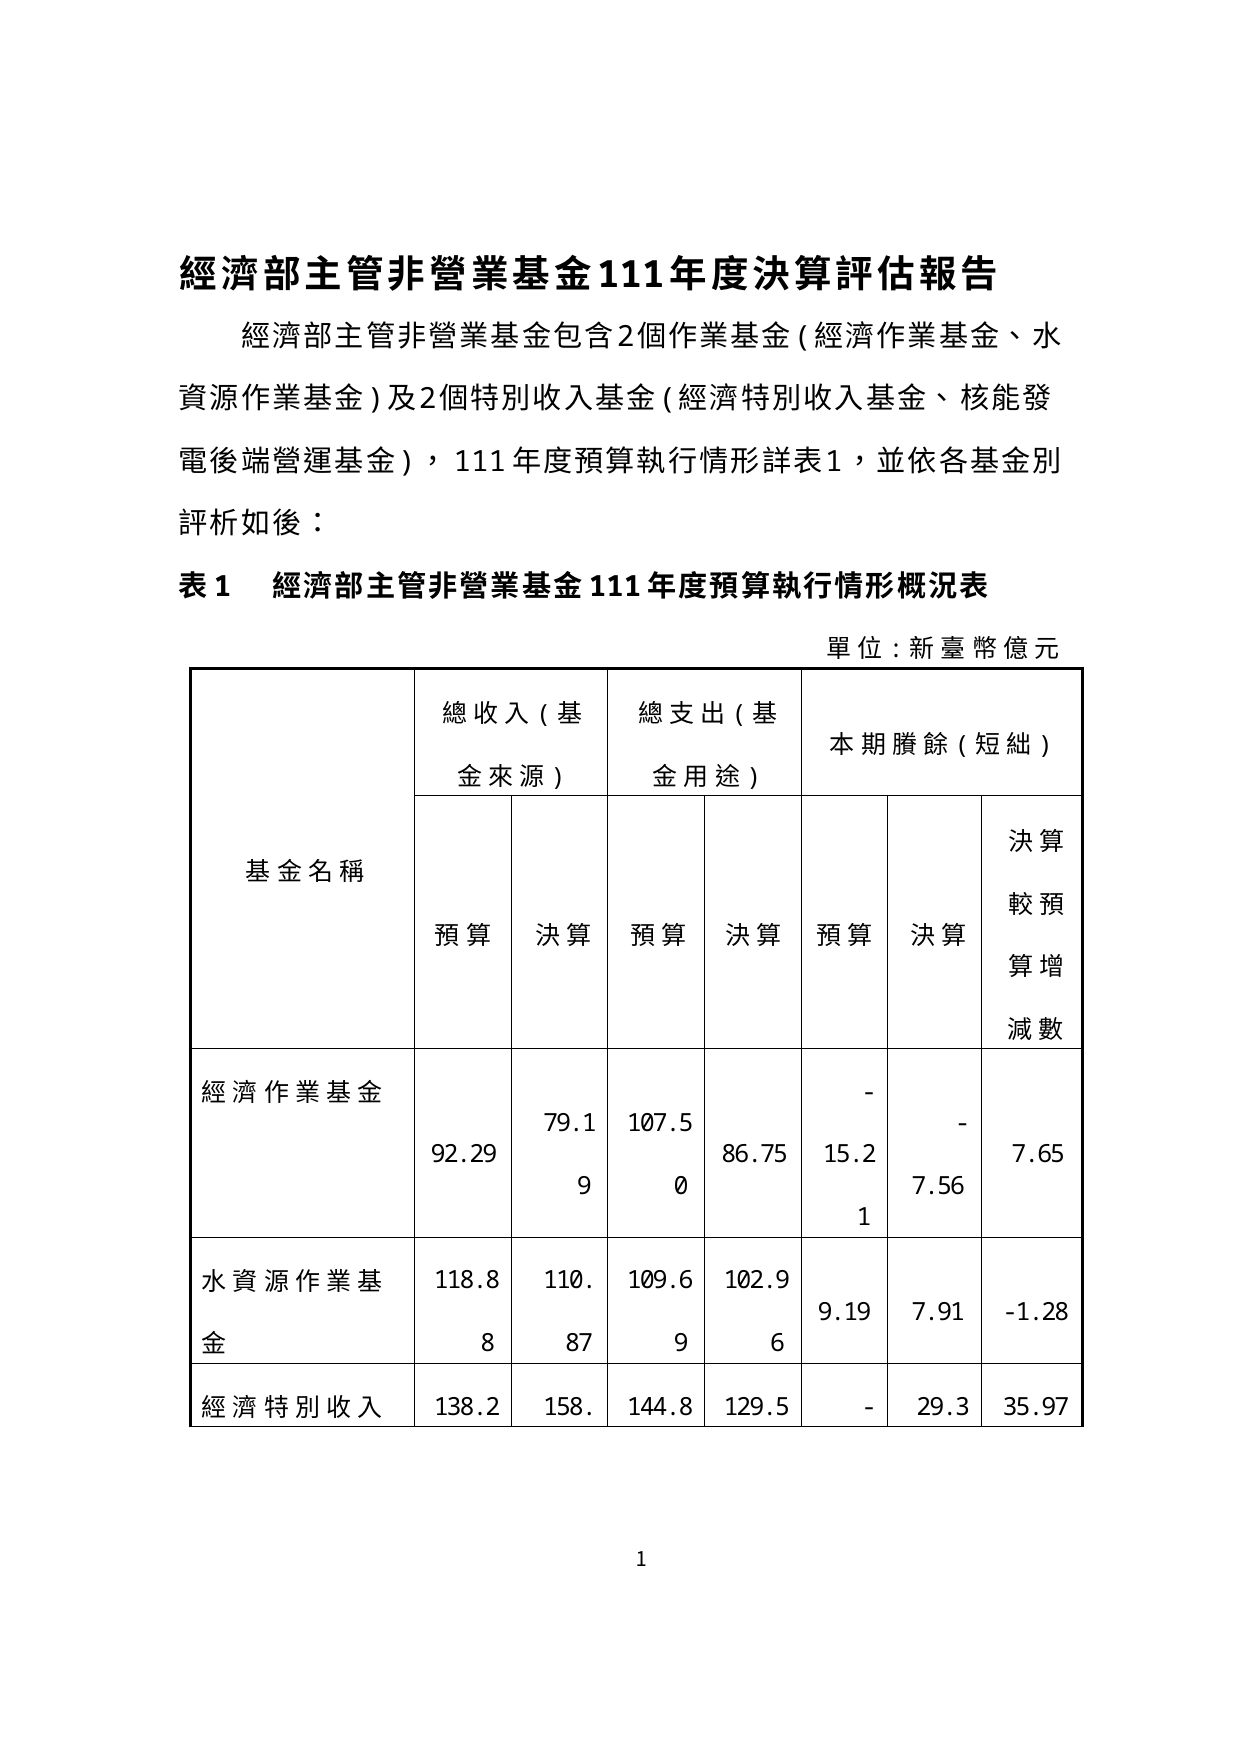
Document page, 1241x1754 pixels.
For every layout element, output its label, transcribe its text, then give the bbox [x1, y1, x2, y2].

table_cell 129.5 [705, 1364, 801, 1426]
table_cell 7.65 [982, 1049, 1081, 1237]
table_cell 決算 [888, 796, 981, 1048]
table_cell 92.29 [415, 1049, 511, 1237]
table_cell 7.91 [888, 1238, 981, 1363]
table_cell 決算較預算增減數 [982, 796, 1081, 1048]
text 表1 經濟部主管非營業基金111年度預算執行情形概況表 [177, 542, 1063, 604]
table_header 總支出(基金用途) [608, 670, 801, 795]
table_cell 102.96 [705, 1238, 801, 1363]
table_cell 109.69 [608, 1238, 704, 1363]
table_cell 決算 [512, 796, 607, 1048]
table_cell 144.8 [608, 1364, 704, 1426]
table_cell 預算 [802, 796, 887, 1048]
table_cell 118.88 [415, 1238, 511, 1363]
table_cell 決算 [705, 796, 801, 1048]
text 經濟部主管非營業基金111年度決算評估報告 [177, 229, 1063, 292]
table_cell 經濟作業基金 [192, 1049, 414, 1237]
table_cell 138.2 [415, 1364, 511, 1426]
table_header 基金名稱 [192, 670, 414, 1048]
table_cell 預算 [608, 796, 704, 1048]
table_cell 158. [512, 1364, 607, 1426]
table_cell 9.19 [802, 1238, 887, 1363]
table_cell 水資源作業基金 [192, 1238, 414, 1363]
table_cell 預算 [415, 796, 511, 1048]
text 經濟部主管非營業基金包含2個作業基金(經濟作業基金、水資源作業基金)及2個特別收入基金(經濟特別收入基金、核能發電後端營運基金)，111年度預算執行情形詳表1，並依各基金別評析如後： [177, 292, 1063, 542]
text 單位:新臺幣億元 [177, 604, 1063, 667]
table_cell 79.19 [512, 1049, 607, 1237]
table_cell 86.75 [705, 1049, 801, 1237]
table_cell 35.97 [982, 1364, 1081, 1426]
table_cell -7.56 [888, 1049, 981, 1237]
table_header 總收入(基金來源) [415, 670, 607, 795]
table_cell [802, 1364, 887, 1426]
table_cell 110.87 [512, 1238, 607, 1363]
table_cell -1.28 [982, 1238, 1081, 1363]
table_cell 107.50 [608, 1049, 704, 1237]
table_cell -15.21 [802, 1049, 887, 1237]
table_header 本期賸餘(短絀) [802, 670, 1081, 795]
table_cell 29.3 [888, 1364, 981, 1426]
table_cell 經濟特別收入 [192, 1364, 414, 1426]
